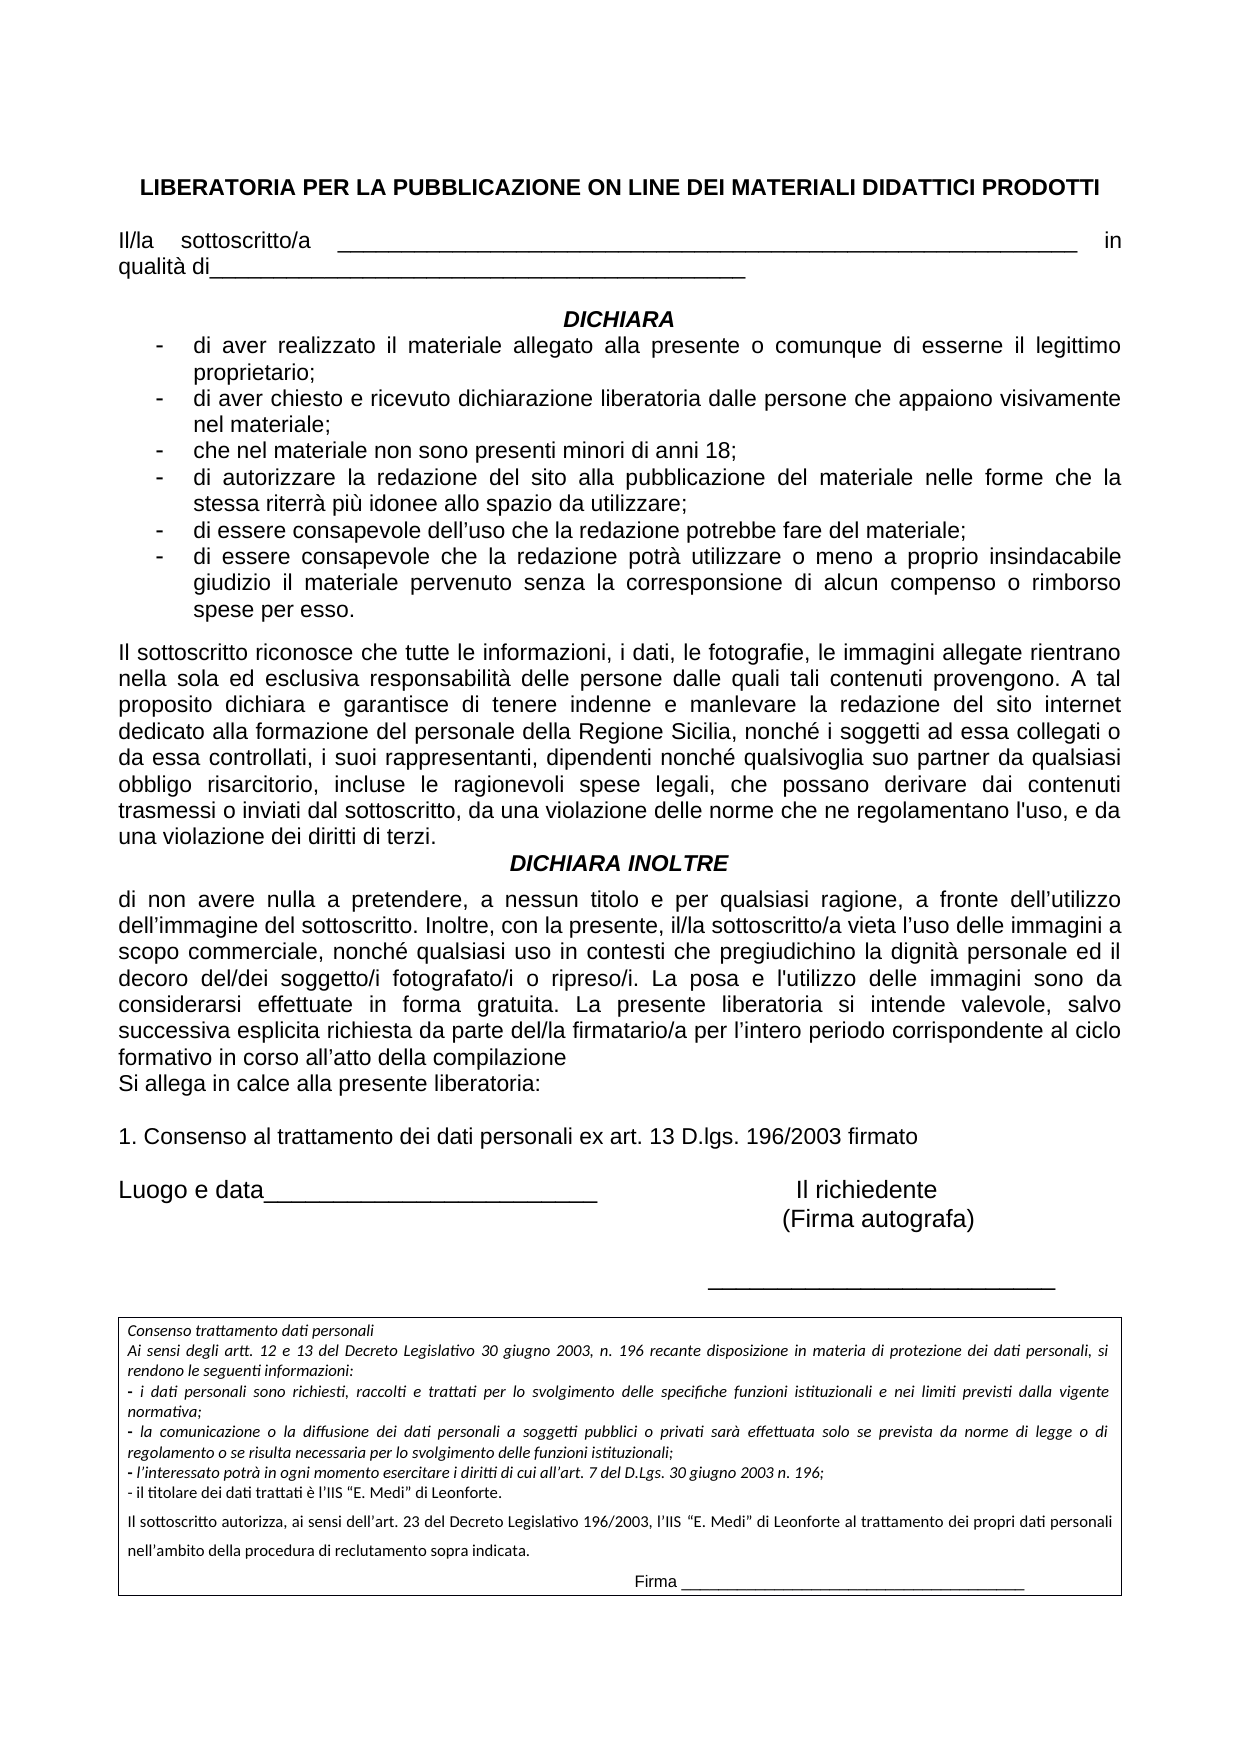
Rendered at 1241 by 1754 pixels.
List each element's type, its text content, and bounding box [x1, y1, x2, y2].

text Il sottoscritto autorizza, ai sensi dell’art. 23 del Decreto Legislativo 196/2003, l’IIS “E. Medi” di Leonforte al trattamento dei propri dati personali nell’ambito della procedura di reclutamento sopra indicata. [119, 1501, 1121, 1561]
text Ai sensi degli artt. 12 e 13 del Decreto Legislativo 30 giugno 2003, n. 196 recante disposizione in materia di protezione dei dati personali, si rendono le seguenti informazioni: [119, 1337, 1121, 1378]
text Consenso trattamento dati personali [119, 1318, 1121, 1337]
text Il/la sottoscritto/a __________________________________________________________ in qualità di__________________________________________ [118, 227, 1122, 279]
list di aver chiesto e ricevuto dichiarazione liberatoria dalle persone che appaiono visivamente nel materiale; [156, 385, 1122, 437]
text Luogo e data________________________ Il richiedente [118, 1176, 1122, 1204]
text DICHIARA INOLTRE [118, 849, 1122, 876]
text Il sottoscritto riconosce che tutte le informazioni, i dati, le fotografie, le immagini allegate rientrano nella sola ed esclusiva responsabilità delle persone dalle quali tali contenuti provengono. A tal proposito dichiara e garantisce di tenere indenne e manlevare la redazione del sito internet dedicato alla formazione del personale della Regione Sicilia, nonché i soggetti ad essa collegati o da essa controllati, i suoi rappresentanti, dipendenti nonché qualsivoglia suo partner da qualsiasi obbligo risarcitorio, incluse le ragionevoli spese legali, che possano derivare dai contenuti trasmessi o inviati dal sottoscritto, da una violazione delle norme che ne regolamentano l'uso, e da una violazione dei diritti di terzi. [118, 639, 1122, 849]
text _________________________ [634, 1262, 1122, 1291]
list di autorizzare la redazione del sito alla pubblicazione del materiale nelle forme che la stessa riterrà più idonee allo spazio da utilizzare; [156, 464, 1122, 517]
text di non avere nulla a pretendere, a nessun titolo e per qualsiasi ragione, a fronte dell’utilizzo dell’immagine del sottoscritto. Inoltre, con la presente, il/la sottoscritto/a vieta l’uso delle immagini a scopo commerciale, nonché qualsiasi uso in contesti che pregiudichino la dignità personale ed il decoro del/dei soggetto/i fotografato/i o ripreso/i. La posa e l'utilizzo delle immagini sono da considerarsi effettuate in forma gratuita. La presente liberatoria si intende valevole, salvo successiva esplicita richiesta da parte del/la firmatario/a per l’intero periodo corrispondente al ciclo formativo in corso all’atto della compilazione [118, 886, 1122, 1070]
list di aver realizzato il materiale allegato alla presente o comunque di esserne il legittimo proprietario; [156, 332, 1122, 385]
text - il titolare dei dati trattati è l’IIS “E. Medi” di Leonforte. [119, 1479, 1121, 1501]
text Si allega in calce alla presente liberatoria: [118, 1070, 1122, 1096]
text DICHIARA [118, 306, 1122, 332]
text - i dati personali sono richiesti, raccolti e trattati per lo svolgimento delle specifiche funzioni istituzionali e nei limiti previsti dalla vigente normativa; [119, 1378, 1121, 1418]
text 1. Consenso al trattamento dei dati personali ex art. 13 D.lgs. 196/2003 firmato [118, 1123, 1122, 1149]
text Firma _____________________________________ [119, 1561, 1121, 1595]
list di essere consapevole dell’uso che la redazione potrebbe fare del materiale; [156, 517, 1122, 543]
text - la comunicazione o la diffusione dei dati personali a soggetti pubblici o privati sarà effettuata solo se prevista da norme di legge o di regolamento o se risulta necessaria per lo svolgimento delle funzioni istituzionali; [119, 1418, 1121, 1459]
text (Firma autografa) [708, 1204, 1122, 1233]
text - l’interessato potrà in ogni momento esercitare i diritti di cui all’art. 7 del D.Lgs. 30 giugno 2003 n. 196; [119, 1459, 1121, 1479]
text LIBERATORIA PER LA PUBBLICAZIONE ON LINE DEI MATERIALI DIDATTICI PRODOTTI [118, 174, 1122, 200]
list che nel materiale non sono presenti minori di anni 18; [156, 437, 1122, 464]
list di essere consapevole che la redazione potrà utilizzare o meno a proprio insindacabile giudizio il materiale pervenuto senza la corresponsione di alcun compenso o rimborso spese per esso. [156, 543, 1122, 622]
